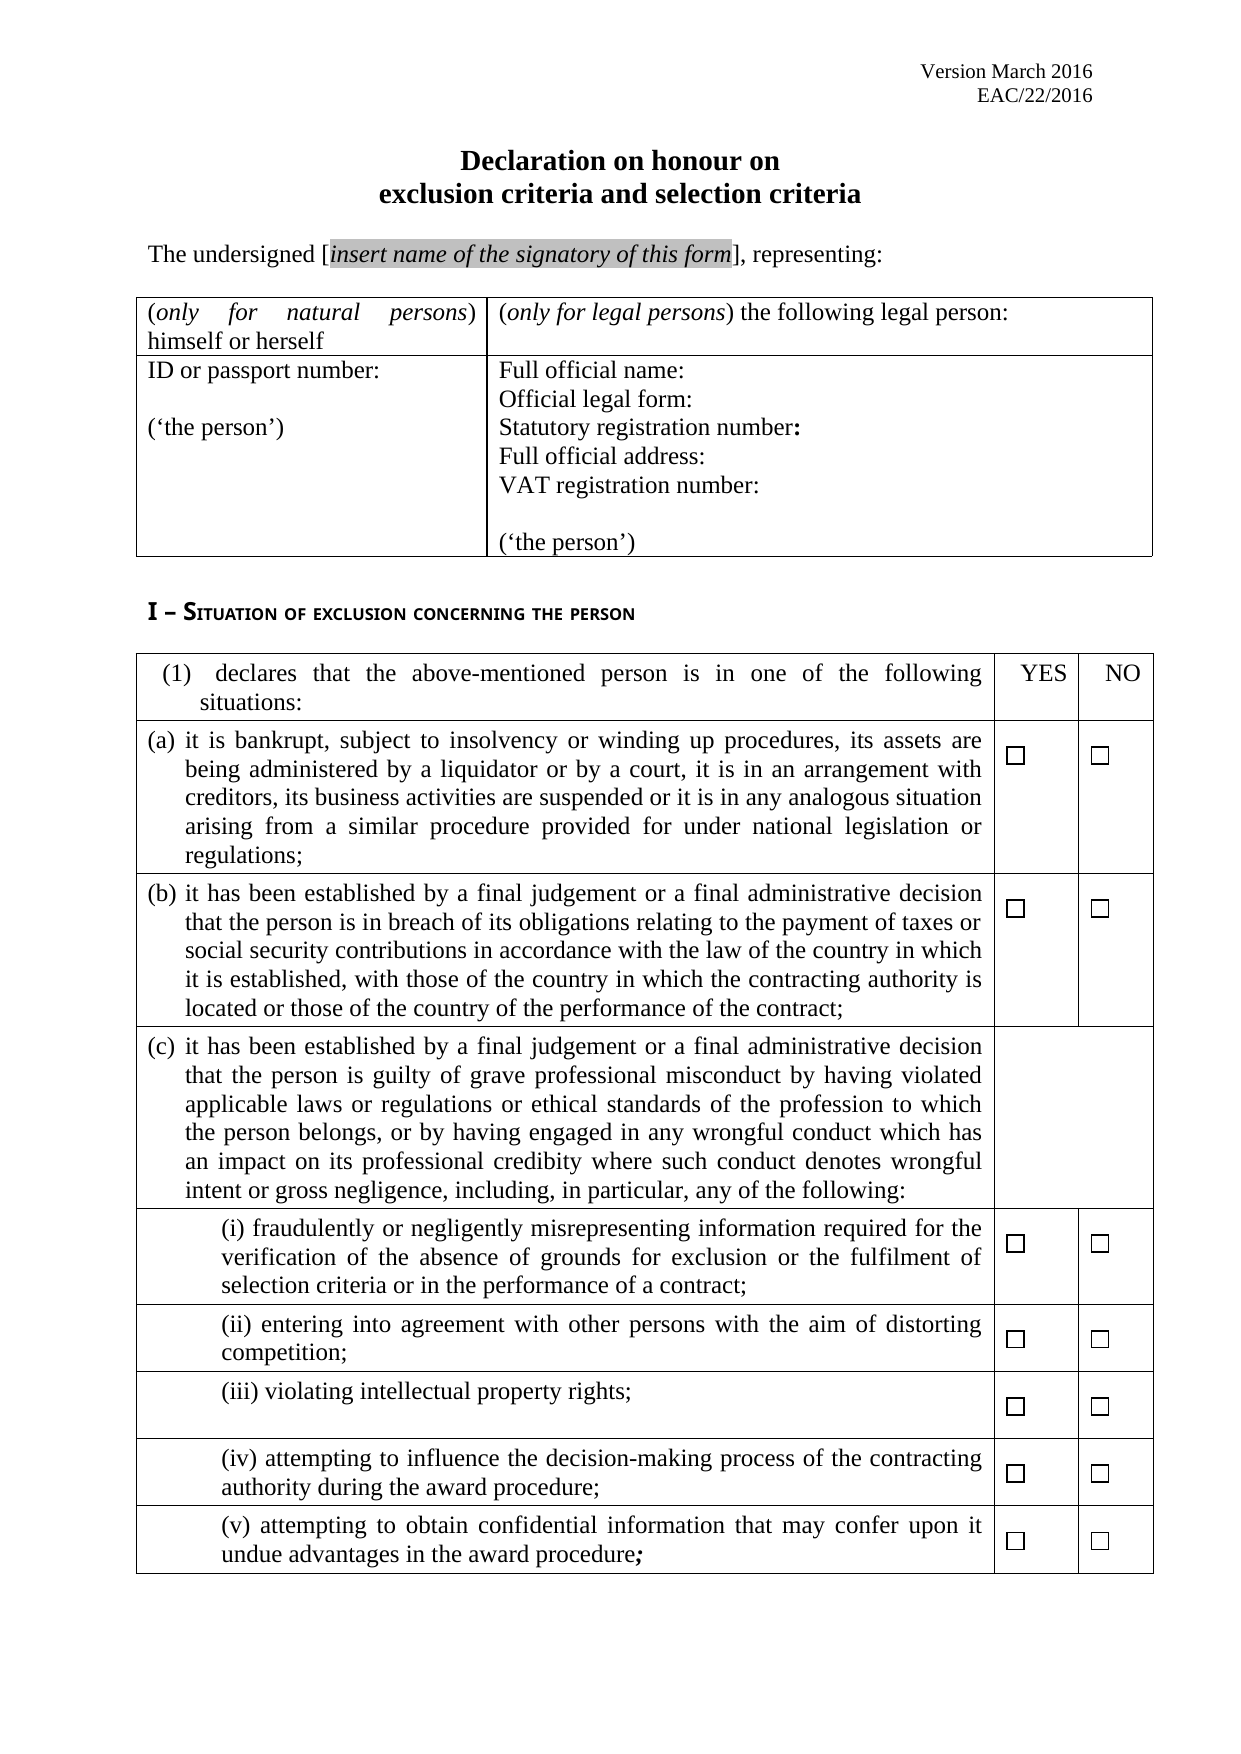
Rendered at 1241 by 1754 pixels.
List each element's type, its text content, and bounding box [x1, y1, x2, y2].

table_cell [995, 1506, 1078, 1573]
table_header (only for natural persons) himself or herself [137, 298, 486, 355]
table_header YES [995, 654, 1078, 720]
table_cell [1079, 721, 1153, 873]
text The undersigned [insert name of the signatory of this form], representing: [148, 239, 1092, 268]
table_cell [1079, 1439, 1153, 1505]
table_cell [995, 1439, 1078, 1505]
table_cell (iv) attempting to influence the decision-making process of the contracting authority during the award procedure; [137, 1439, 994, 1505]
table_cell [995, 1305, 1078, 1371]
table_cell [995, 721, 1078, 873]
table_header declares that the above-mentioned person is in one of the following situations: [137, 654, 994, 720]
table_cell [995, 1209, 1078, 1303]
table_cell [1079, 1209, 1153, 1303]
table_cell (iii) violating intellectual property rights; [137, 1372, 994, 1438]
table_cell (v) attempting to obtain confidential information that may confer upon it undue advantages in the award procedure; [137, 1506, 994, 1573]
table_cell [1079, 874, 1153, 1026]
table_cell [995, 1027, 1153, 1208]
table_cell (ii) entering into agreement with other persons with the aim of distorting competition; [137, 1305, 994, 1371]
table_cell [1079, 1506, 1153, 1573]
table_cell [1079, 1372, 1153, 1438]
table_cell [995, 874, 1078, 1026]
table_cell ID or passport number: (‘the person’) [137, 356, 486, 556]
table_cell it is bankrupt, subject to insolvency or winding up procedures, its assets are being administered by a liquidator or by a court, it is in an arrangement with creditors, its business activities are suspended or it is in any analogous situation arising from a similar procedure provided for under national legislation or regulations; [137, 721, 994, 873]
table_header NO [1079, 654, 1153, 720]
text Declaration on honour on exclusion criteria and selection criteria [148, 143, 1092, 210]
title I – Situation of exclusion concerning the person [148, 594, 1092, 628]
table_header (only for legal persons) the following legal person: [488, 298, 1152, 355]
table_cell it has been established by a final judgement or a final administrative decision that the person is in breach of its obligations relating to the payment of taxes or social security contributions in accordance with the law of the country in which it is established, with those of the country in which the contracting authority is located or those of the country of the performance of the contract; [137, 874, 994, 1026]
table_cell [995, 1372, 1078, 1438]
table_cell it has been established by a final judgement or a final administrative decision that the person is guilty of grave professional misconduct by having violated applicable laws or regulations or ethical standards of the profession to which the person belongs, or by having engaged in any wrongful conduct which has an impact on its professional credibity where such conduct denotes wrongful intent or gross negligence, including, in particular, any of the following: [137, 1027, 994, 1208]
table_cell Full official name: Official legal form: Statutory registration number: Full official address: VAT registration number: (‘the person’) [488, 356, 1152, 556]
table_cell (i) fraudulently or negligently misrepresenting information required for the verification of the absence of grounds for exclusion or the fulfilment of selection criteria or in the performance of a contract; [137, 1209, 994, 1303]
table_cell [1079, 1305, 1153, 1371]
